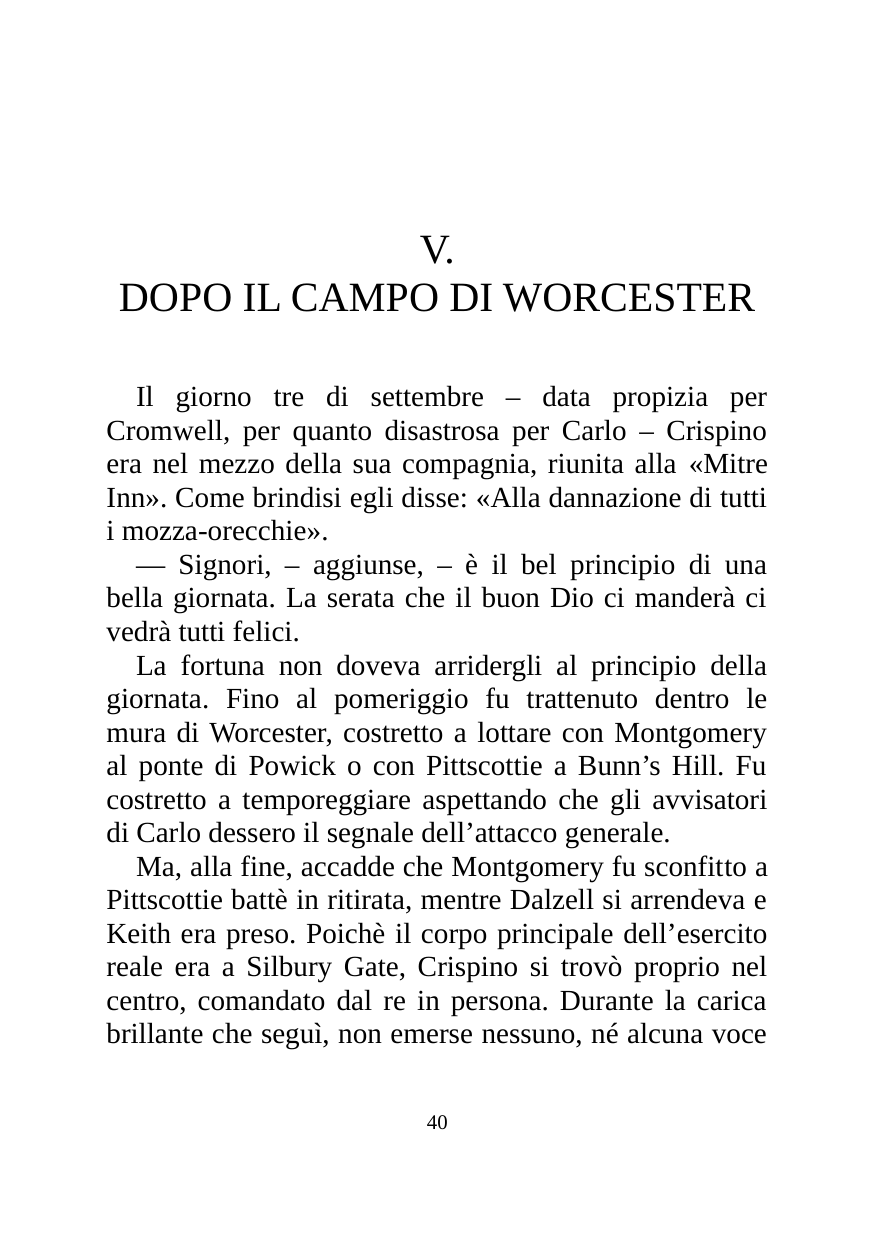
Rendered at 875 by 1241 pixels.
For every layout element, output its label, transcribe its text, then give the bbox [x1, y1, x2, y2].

subtitle V. Dopo il campo di Worcester [106, 224, 768, 320]
text Il giorno tre di settembre – data propizia per Cromwell, per quanto disastrosa per Carlo – Crispino era nel mezzo della sua compagnia, riunita alla «Mitre Inn». Come brindisi egli disse: «Alla dannazione di tutti i mozza-orecchie». [106, 379, 768, 547]
text Ma, alla fine, accadde che Montgomery fu sconfitto a Pittscottie battè in ritirata, mentre Dalzell si arrendeva e Keith era preso. Poichè il corpo principale dell’esercito reale era a Silbury Gate, Crispino si trovò proprio nel centro, comandato dal re in persona. Durante la carica brillante che seguì, non emerse nessuno, né alcuna voce [106, 849, 768, 1050]
text — Signori, – aggiunse, – è il bel principio di una bella giornata. La serata che il buon Dio ci manderà ci vedrà tutti felici. [106, 547, 768, 648]
text La fortuna non doveva arridergli al principio della giornata. Fino al pomeriggio fu trattenuto dentro le mura di Worcester, costretto a lottare con Montgomery al ponte di Powick o con Pittscottie a Bunn’s Hill. Fu costretto a temporeggiare aspettando che gli avvisatori di Carlo dessero il segnale dell’attacco generale. [106, 648, 768, 849]
